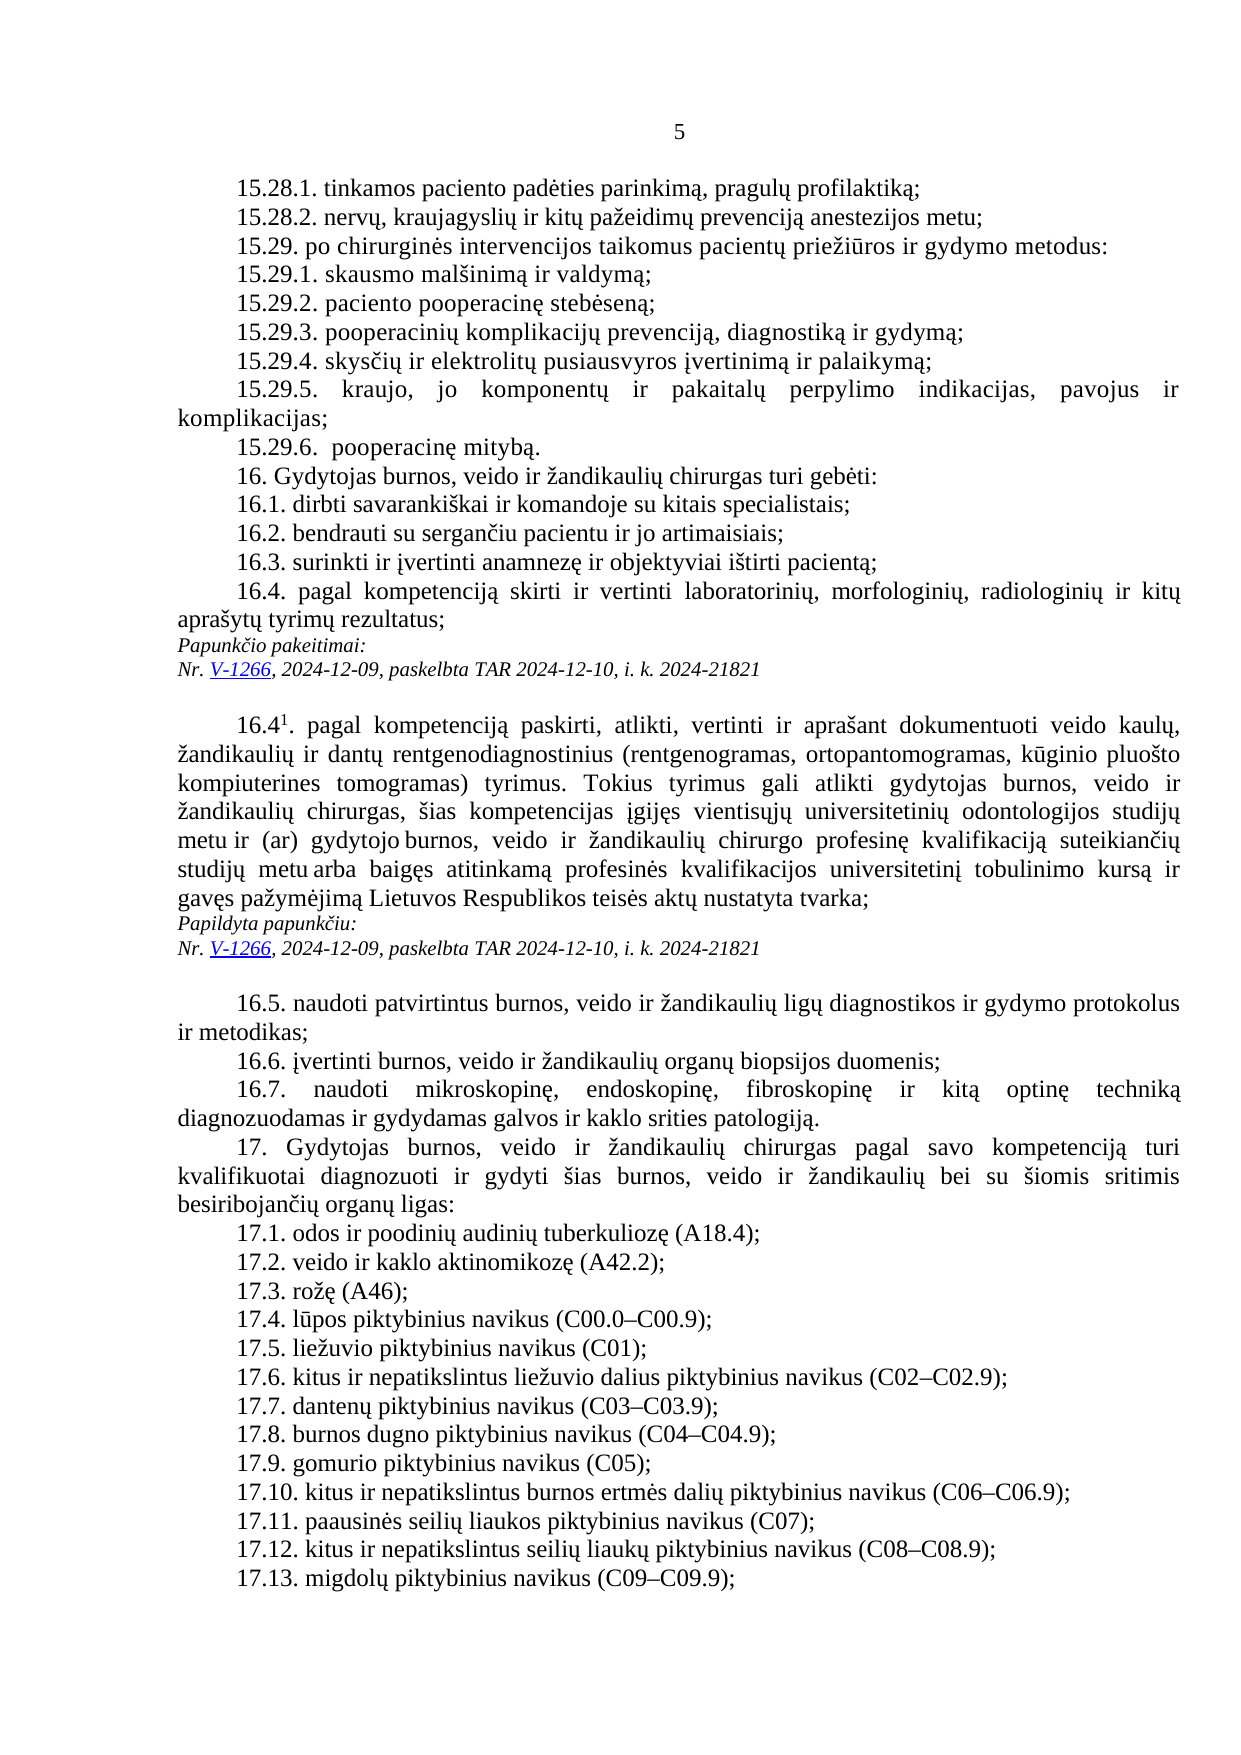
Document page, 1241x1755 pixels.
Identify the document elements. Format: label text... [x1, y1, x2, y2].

text 15.29.6. pooperacinę mitybą. [177, 432, 1181, 461]
text 16. Gydytojas burnos, veido ir žandikaulių chirurgas turi gebėti: [177, 461, 1181, 489]
text 17.3. rožę (A46); [177, 1276, 1181, 1304]
text Nr. V-1266, 2024-12-09, paskelbta TAR 2024-12-10, i. k. 2024-21821 [177, 657, 1181, 681]
text 16.4. pagal kompetenciją skirti ir vertinti laboratorinių, morfologinių, radiologinių ir kitų aprašytų tyrimų rezultatus; [177, 576, 1181, 633]
text 17.7. dantenų piktybinius navikus (C03–C03.9); [177, 1391, 1181, 1419]
text 16.2. bendrauti su sergančiu pacientu ir jo artimaisiais; [177, 518, 1181, 547]
text 17.6. kitus ir nepatikslintus liežuvio dalius piktybinius navikus (C02–C02.9); [177, 1362, 1181, 1391]
text Papildyta papunkčiu: [177, 911, 1181, 935]
text Papunkčio pakeitimai: [177, 633, 1181, 657]
text 15.28.2. nervų, kraujagyslių ir kitų pažeidimų prevenciją anestezijos metu; [177, 202, 1181, 231]
text 16.5. naudoti patvirtintus burnos, veido ir žandikaulių ligų diagnostikos ir gydymo protokolus ir metodikas; [177, 988, 1181, 1046]
text 17.4. lūpos piktybinius navikus (C00.0–C00.9); [177, 1304, 1181, 1333]
text 15.29.5. kraujo, jo komponentų ir pakaitalų perpylimo indikacijas, pavojus ir komplikacijas; [177, 374, 1181, 432]
text Nr. V-1266, 2024-12-09, paskelbta TAR 2024-12-10, i. k. 2024-21821 [177, 935, 1181, 959]
text 15.29.1. skausmo malšinimą ir valdymą; [177, 259, 1181, 288]
text 16.6. įvertinti burnos, veido ir žandikaulių organų biopsijos duomenis; [177, 1046, 1181, 1074]
text 17.8. burnos dugno piktybinius navikus (C04–C04.9); [177, 1419, 1181, 1448]
text 17.1. odos ir poodinių audinių tuberkuliozę (A18.4); [177, 1218, 1181, 1247]
text 15.29.2. paciento pooperacinę stebėseną; [177, 288, 1181, 317]
text 17.12. kitus ir nepatikslintus seilių liaukų piktybinius navikus (C08–C08.9); [177, 1534, 1181, 1563]
text 15.29. po chirurginės intervencijos taikomus pacientų priežiūros ir gydymo metodus: [177, 231, 1181, 259]
text 16.1. dirbti savarankiškai ir komandoje su kitais specialistais; [177, 489, 1181, 518]
text 17. Gydytojas burnos, veido ir žandikaulių chirurgas pagal savo kompetenciją turi kvalifikuotai diagnozuoti ir gydyti šias burnos, veido ir žandikaulių bei su šiomis sritimis besiribojančių organų ligas: [177, 1132, 1181, 1218]
text 15.28.1. tinkamos paciento padėties parinkimą, pragulų profilaktiką; [177, 173, 1181, 202]
text 17.9. gomurio piktybinius navikus (C05); [177, 1448, 1181, 1477]
text 15.29.3. pooperacinių komplikacijų prevenciją, diagnostiką ir gydymą; [177, 317, 1181, 346]
text 15.29.4. skysčių ir elektrolitų pusiausvyros įvertinimą ir palaikymą; [177, 346, 1181, 374]
text 17.5. liežuvio piktybinius navikus (C01); [177, 1333, 1181, 1362]
text 17.10. kitus ir nepatikslintus burnos ertmės dalių piktybinius navikus (C06–C06.9); [177, 1477, 1181, 1506]
text 16.3. surinkti ir įvertinti anamnezę ir objektyviai ištirti pacientą; [177, 547, 1181, 576]
text 16.7. naudoti mikroskopinę, endoskopinę, fibroskopinę ir kitą optinę techniką diagnozuodamas ir gydydamas galvos ir kaklo srities patologiją. [177, 1074, 1181, 1132]
text 16.41. pagal kompetenciją paskirti, atlikti, vertinti ir aprašant dokumentuoti veido kaulų, žandikaulių ir dantų rentgenodiagnostinius (rentgenogramas, ortopantomogramas, kūginio pluošto kompiuterines tomogramas) tyrimus. Tokius tyrimus gali atlikti gydytojas burnos, veido ir žandikaulių chirurgas, šias kompetencijas įgijęs vientisųjų universitetinių odontologijos studijų metu ir (ar) gydytojo burnos, veido ir žandikaulių chirurgo profesinę kvalifikaciją suteikiančių studijų metu arba baigęs atitinkamą profesinės kvalifikacijos universitetinį tobulinimo kursą ir gavęs pažymėjimą Lietuvos Respublikos teisės aktų nustatyta tvarka; [177, 710, 1181, 911]
text 17.11. paausinės seilių liaukos piktybinius navikus (C07); [177, 1506, 1181, 1534]
text 17.13. migdolų piktybinius navikus (C09–C09.9); [177, 1563, 1181, 1592]
text 17.2. veido ir kaklo aktinomikozę (A42.2); [177, 1247, 1181, 1276]
